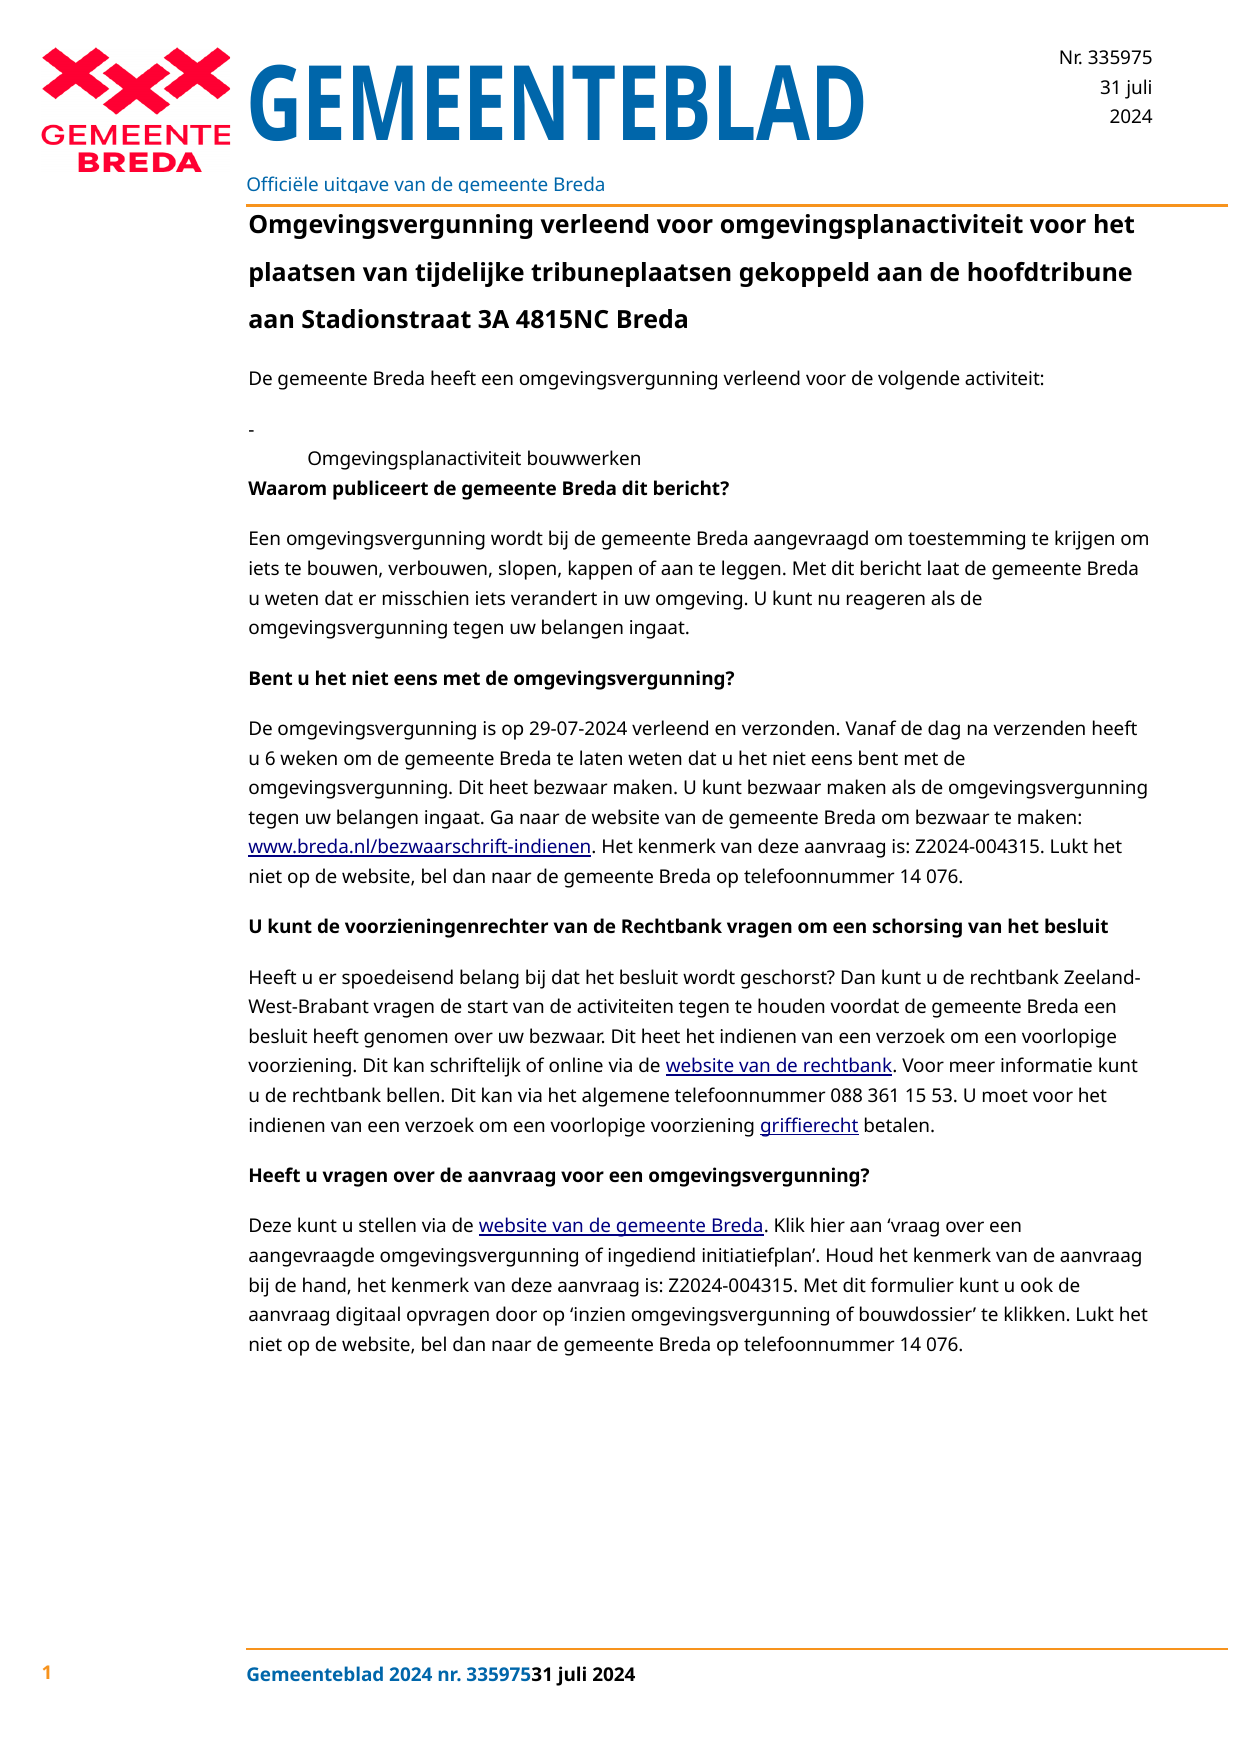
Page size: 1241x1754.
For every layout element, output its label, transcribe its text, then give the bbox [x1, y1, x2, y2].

text De gemeente Breda heeft een omgevingsvergunning verleend voor de volgende activiteit: [248, 366, 1152, 391]
picture [41, 47, 231, 172]
text Omgevingsvergunning verleend voor omgevingsplanactiviteit voor het plaatsen van tijdelijke tribuneplaatsen gekoppeld aan de hoofdtribune aan Stadionstraat 3A 4815NC Breda [248, 207, 1152, 336]
text Bent u het niet eens met de omgevingsvergunning? [248, 665, 1152, 690]
text Heeft u vragen over de aanvraag voor een omgevingsvergunning? [248, 1162, 1152, 1188]
text U kunt de voorzieningenrechter van de Rechtbank vragen om een schorsing van het besluit [248, 913, 1152, 939]
text De omgevingsvergunning is op 29-07-2024 verleend en verzonden. Vanaf de dag na verzenden heeft u 6 weken om de gemeente Breda te laten weten dat u het niet eens bent met de omgevingsvergunning. Dit heet bezwaar maken. U kunt bezwaar maken als de omgevingsvergunning tegen uw belangen ingaat. Ga naar de website van de gemeente Breda om bezwaar te maken: www.breda.nl/bezwaarschrift-indienen. Het kenmerk van deze aanvraag is: Z2024-004315. Lukt het niet op de website, bel dan naar de gemeente Breda op telefoonnummer 14 076. [248, 715, 1152, 889]
text Heeft u er spoedeisend belang bij dat het besluit wordt geschorst? Dan kunt u de rechtbank Zeeland-West-Brabant vragen de start van de activiteiten tegen te houden voordat de gemeente Breda een besluit heeft genomen over uw bezwaar. Dit heet het indienen van een verzoek om een voorlopige voorziening. Dit kan schriftelijk of online via de website van de rechtbank. Voor meer informatie kunt u de rechtbank bellen. Dit kan via het algemene telefoonnummer 088 361 15 53. U moet voor het indienen van een verzoek om een voorlopige voorziening griffierecht betalen. [248, 964, 1152, 1137]
text Waarom publiceert de gemeente Breda dit bericht? [248, 475, 1152, 501]
list Omgevingsplanactiviteit bouwwerken [248, 446, 1152, 471]
text Een omgevingsvergunning wordt bij de gemeente Breda aangevraagd om toestemming te krijgen om iets te bouwen, verbouwen, slopen, kappen of aan te leggen. Met dit bericht laat de gemeente Breda u weten dat er misschien iets verandert in uw omgeving. U kunt nu reageren als de omgevingsvergunning tegen uw belangen ingaat. [248, 526, 1152, 640]
text Deze kunt u stellen via de website van de gemeente Breda. Klik hier aan ‘vraag over een aangevraagde omgevingsvergunning of ingediend initiatiefplan’. Houd het kenmerk van de aanvraag bij de hand, het kenmerk van deze aanvraag is: Z2024-004315. Met dit formulier kunt u ook de aanvraag digitaal opvragen door op ‘inzien omgevingsvergunning of bouwdossier’ te klikken. Lukt het niet op de website, bel dan naar de gemeente Breda op telefoonnummer 14 076. [248, 1213, 1152, 1357]
